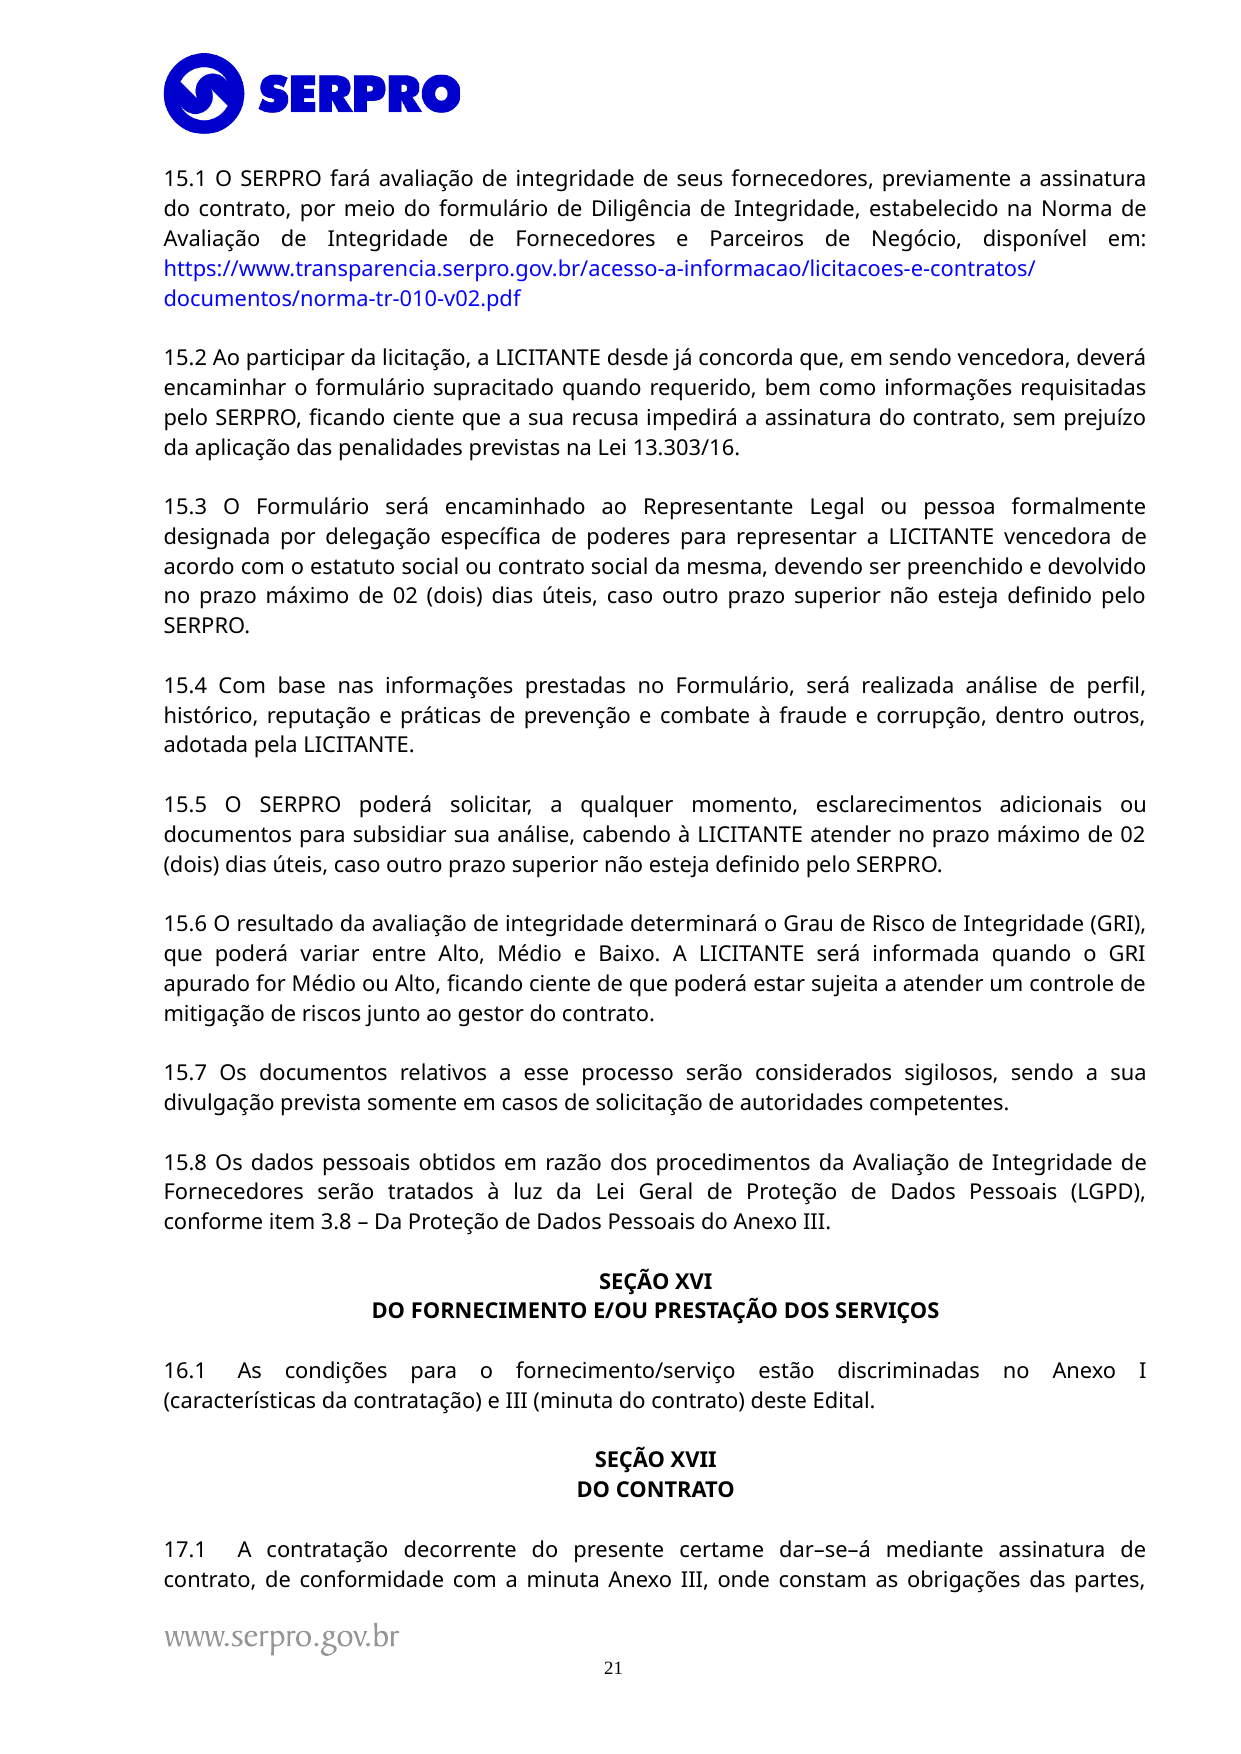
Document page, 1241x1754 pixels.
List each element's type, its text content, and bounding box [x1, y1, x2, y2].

text 15.2 Ao participar da licitação, a LICITANTE desde já concorda que, em sendo vencedora, deverá encaminhar o formulário supracitado quando requerido, bem como informações requisitadas pelo SERPRO, ficando ciente que a sua recusa impedirá a assinatura do contrato, sem prejuízo da aplicação das penalidades previstas na Lei 13.303/16. [163, 342, 1148, 461]
text 16.1 As condições para o fornecimento/serviço estão discriminadas no Anexo I (características da contratação) e III (minuta do contrato) deste Edital. [163, 1355, 1148, 1414]
text SEÇÃO XVII [163, 1444, 1148, 1474]
text 15.3 O Formulário será encaminhado ao Representante Legal ou pessoa formalmente designada por delegação específica de poderes para representar a LICITANTE vencedora de acordo com o estatuto social ou contrato social da mesma, devendo ser preenchido e devolvido no prazo máximo de 02 (dois) dias úteis, caso outro prazo superior não esteja definido pelo SERPRO. [163, 491, 1148, 640]
text 15.6 O resultado da avaliação de integridade determinará o Grau de Risco de Integridade (GRI), que poderá variar entre Alto, Médio e Baixo. A LICITANTE será informada quando o GRI apurado for Médio ou Alto, ficando ciente de que poderá estar sujeita a atender um controle de mitigação de riscos junto ao gestor do contrato. [163, 908, 1148, 1027]
subtitle DO FORNECIMENTO E/OU PRESTAÇÃO DOS SERVIÇOS [163, 1295, 1148, 1325]
subtitle DO CONTRATO [163, 1474, 1148, 1504]
text 17.1 A contratação decorrente do presente certame dar–se–á mediante assinatura de contrato, de conformidade com a minuta Anexo III, onde constam as obrigações das partes, [163, 1534, 1148, 1593]
text 15.7 Os documentos relativos a esse processo serão considerados sigilosos, sendo a sua divulgação prevista somente em casos de solicitação de autoridades competentes. [163, 1057, 1148, 1117]
text SEÇÃO XVI [163, 1266, 1148, 1295]
text 15.4 Com base nas informações prestadas no Formulário, será realizada análise de perfil, histórico, reputação e práticas de prevenção e combate à fraude e corrupção, dentro outros, adotada pela LICITANTE. [163, 670, 1148, 759]
text 15.1 O SERPRO fará avaliação de integridade de seus fornecedores, previamente a assinatura do contrato, por meio do formulário de Diligência de Integridade, estabelecido na Norma de Avaliação de Integridade de Fornecedores e Parceiros de Negócio, disponível em: https://www.transparencia.serpro.gov.br/acesso-a-informacao/licitacoes-e-contratos/documentos/norma-tr-010-v02.pdf [163, 163, 1148, 312]
text 15.5 O SERPRO poderá solicitar, a qualquer momento, esclarecimentos adicionais ou documentos para subsidiar sua análise, cabendo à LICITANTE atender no prazo máximo de 02 (dois) dias úteis, caso outro prazo superior não esteja definido pelo SERPRO. [163, 789, 1148, 878]
text 15.8 Os dados pessoais obtidos em razão dos procedimentos da Avaliação de Integridade de Fornecedores serão tratados à luz da Lei Geral de Proteção de Dados Pessoais (LGPD), conforme item 3.8 – Da Proteção de Dados Pessoais do Anexo III. [163, 1146, 1148, 1236]
picture [163, 53, 461, 134]
